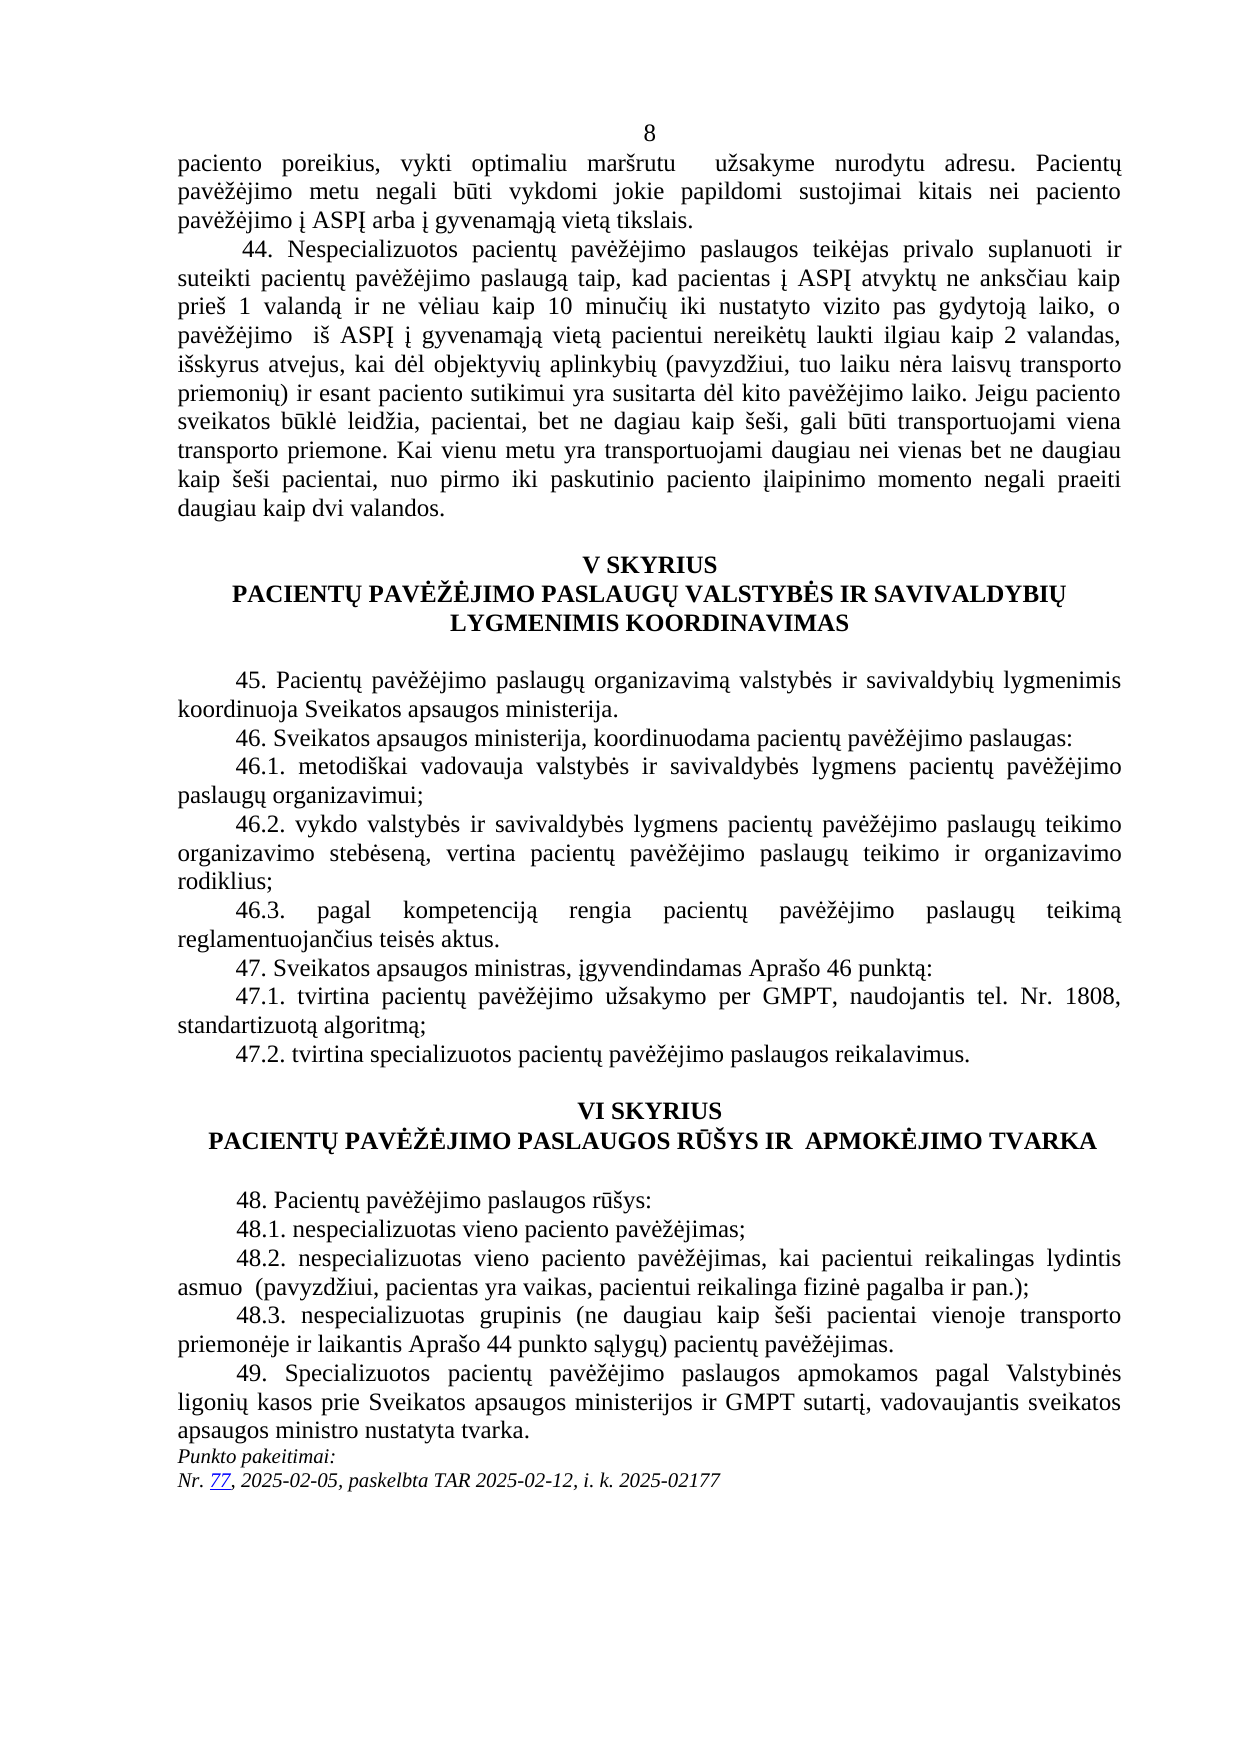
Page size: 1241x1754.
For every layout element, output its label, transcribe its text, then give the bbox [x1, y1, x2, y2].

text 45. Pacientų pavėžėjimo paslaugų organizavimą valstybės ir savivaldybių lygmenimis koordinuoja Sveikatos apsaugos ministerija. [177, 665, 1122, 723]
text VI SKYRIUS [177, 1096, 1122, 1125]
text 46. Sveikatos apsaugos ministerija, koordinuodama pacientų pavėžėjimo paslaugas: [177, 723, 1122, 751]
text 46.1. metodiškai vadovauja valstybės ir savivaldybės lygmens pacientų pavėžėjimo paslaugų organizavimui; [177, 751, 1122, 809]
text Nr. 77, 2025-02-05, paskelbta TAR 2025-02-12, i. k. 2025-02177 [177, 1468, 1122, 1492]
text 48.3. nespecializuotas grupinis (ne daugiau kaip šeši pacientai vienoje transporto priemonėje ir laikantis Aprašo 44 punkto sąlygų) pacientų pavėžėjimas. [177, 1300, 1122, 1358]
text 46.2. vykdo valstybės ir savivaldybės lygmens pacientų pavėžėjimo paslaugų teikimo organizavimo stebėseną, vertina pacientų pavėžėjimo paslaugų teikimo ir organizavimo rodiklius; [177, 809, 1122, 895]
text 48.1. nespecializuotas vieno paciento pavėžėjimas; [177, 1214, 1122, 1243]
text PACIENTŲ PAVĖŽĖJIMO PASLAUGŲ VALSTYBĖS IR SAVIVALDYBIŲ LYGMENIMIS KOORDINAVIMAS [177, 579, 1122, 636]
text 48. Pacientų pavėžėjimo paslaugos rūšys: [177, 1185, 1122, 1214]
text 48.2. nespecializuotas vieno paciento pavėžėjimas, kai pacientui reikalingas lydintis asmuo (pavyzdžiui, pacientas yra vaikas, pacientui reikalinga fizinė pagalba ir pan.); [177, 1243, 1122, 1300]
text 49. Specializuotos pacientų pavėžėjimo paslaugos apmokamos pagal Valstybinės ligonių kasos prie Sveikatos apsaugos ministerijos ir GMPT sutartį, vadovaujantis sveikatos apsaugos ministro nustatyta tvarka. [177, 1358, 1122, 1444]
text 47.2. tvirtina specializuotos pacientų pavėžėjimo paslaugos reikalavimus. [177, 1039, 1122, 1068]
text 47. Sveikatos apsaugos ministras, įgyvendindamas Aprašo 46 punktą: [177, 953, 1122, 981]
text PACIENTŲ PAVĖŽĖJIMO PASLAUGOS RŪŠYS IR APMOKĖJIMO TVARKA [177, 1126, 1122, 1155]
text V SKYRIUS [177, 550, 1122, 579]
text 44. Nespecializuotos pacientų pavėžėjimo paslaugos teikėjas privalo suplanuoti ir suteikti pacientų pavėžėjimo paslaugą taip, kad pacientas į ASPĮ atvyktų ne anksčiau kaip prieš 1 valandą ir ne vėliau kaip 10 minučių iki nustatyto vizito pas gydytoją laiko, o pavėžėjimo iš ASPĮ į gyvenamąją vietą pacientui nereikėtų laukti ilgiau kaip 2 valandas, išskyrus atvejus, kai dėl objektyvių aplinkybių (pavyzdžiui, tuo laiku nėra laisvų transporto priemonių) ir esant paciento sutikimui yra susitarta dėl kito pavėžėjimo laiko. Jeigu paciento sveikatos būklė leidžia, pacientai, bet ne dagiau kaip šeši, gali būti transportuojami viena transporto priemone. Kai vienu metu yra transportuojami daugiau nei vienas bet ne daugiau kaip šeši pacientai, nuo pirmo iki paskutinio paciento įlaipinimo momento negali praeiti daugiau kaip dvi valandos. [177, 234, 1122, 521]
text 46.3. pagal kompetenciją rengia pacientų pavėžėjimo paslaugų teikimą reglamentuojančius teisės aktus. [177, 895, 1122, 953]
text paciento poreikius, vykti optimaliu maršrutu užsakyme nurodytu adresu. Pacientų pavėžėjimo metu negali būti vykdomi jokie papildomi sustojimai kitais nei paciento pavėžėjimo į ASPĮ arba į gyvenamąją vietą tikslais. [177, 148, 1122, 234]
text 47.1. tvirtina pacientų pavėžėjimo užsakymo per GMPT, naudojantis tel. Nr. 1808, standartizuotą algoritmą; [177, 981, 1122, 1039]
text Punkto pakeitimai: [177, 1444, 1122, 1468]
